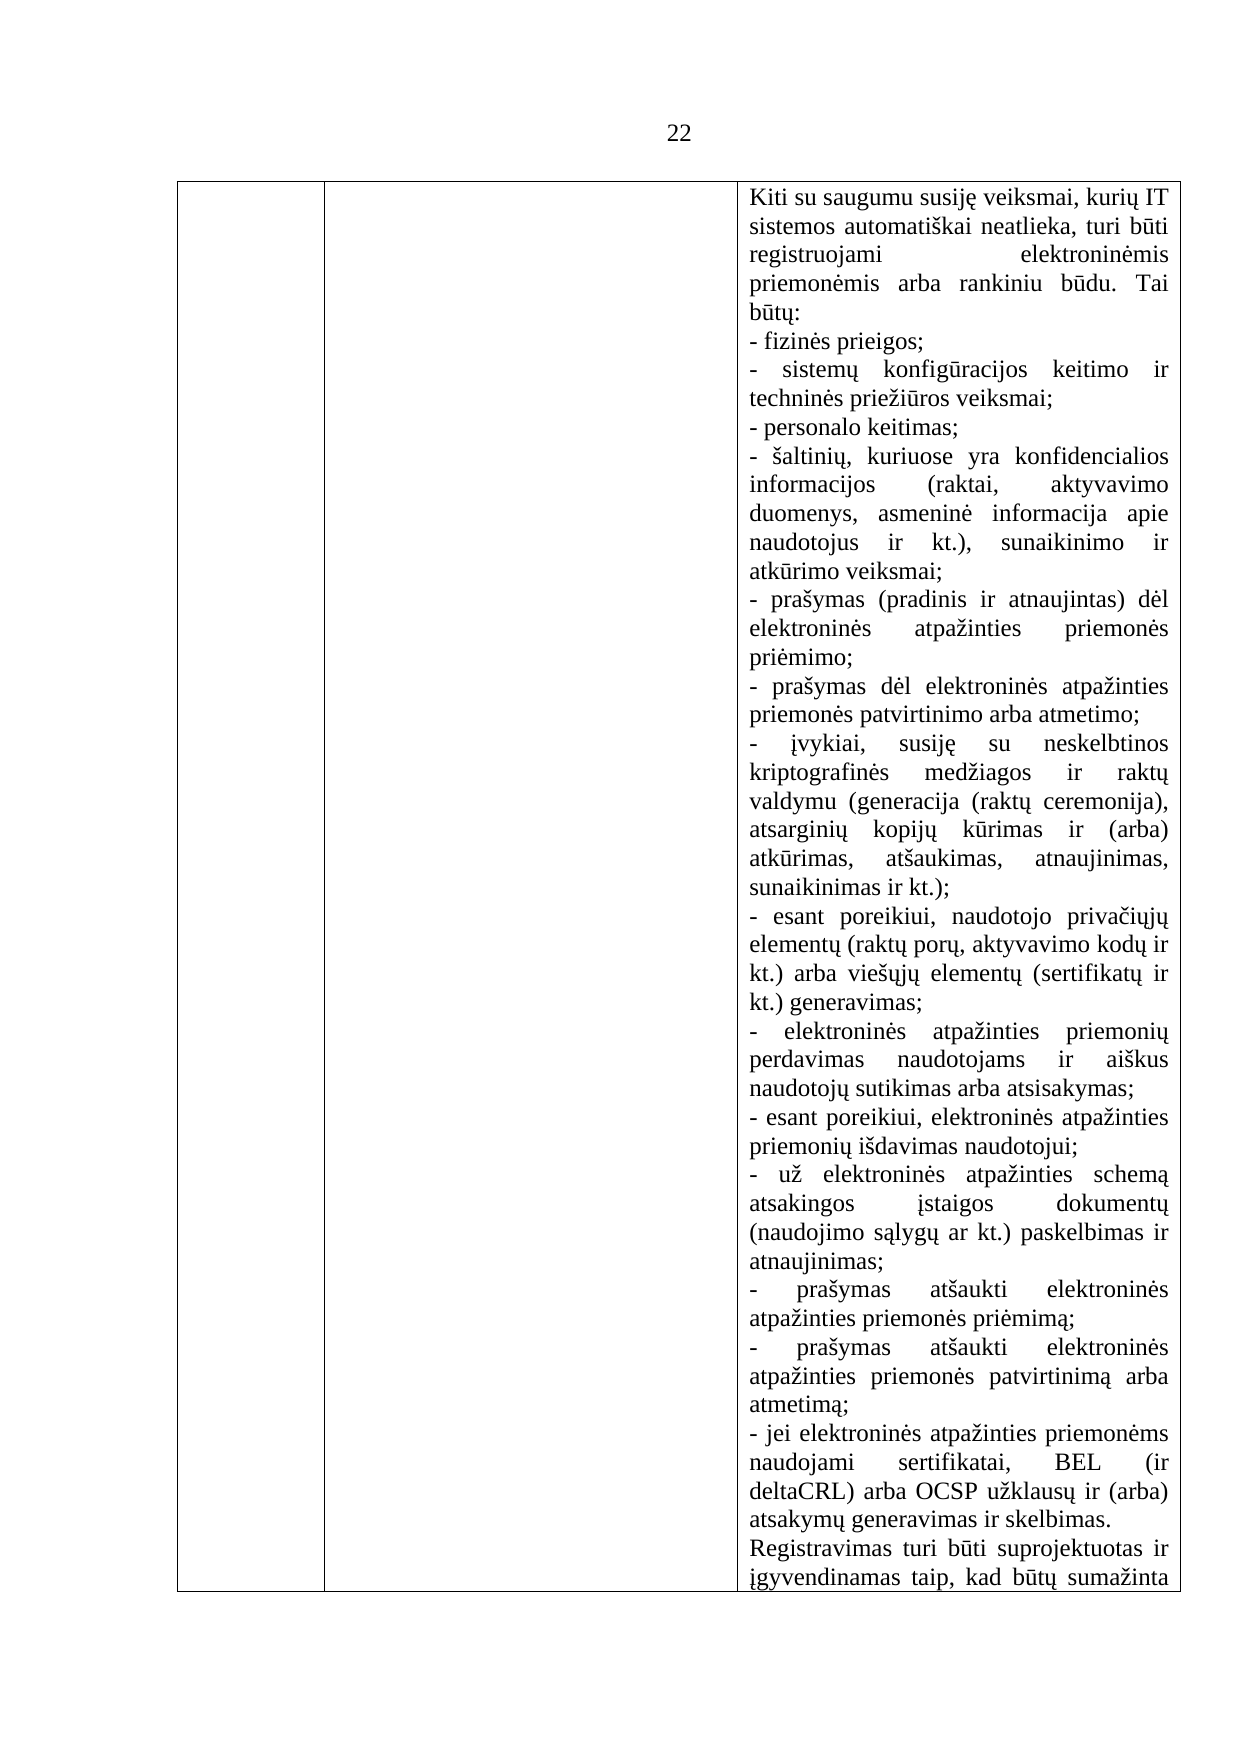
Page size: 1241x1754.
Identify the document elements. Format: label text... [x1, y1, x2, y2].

table_cell [325, 182, 737, 1591]
table_cell Kiti su saugumu susiję veiksmai, kurių IT sistemos automatiškai neatlieka, turi būti registruojami elektroninėmis priemonėmis arba rankiniu būdu. Tai būtų: - fizinės prieigos; - sistemų konfigūracijos keitimo ir techninės priežiūros veiksmai; - personalo keitimas; - šaltinių, kuriuose yra konfidencialios informacijos (raktai, aktyvavimo duomenys, asmeninė informacija apie naudotojus ir kt.), sunaikinimo ir atkūrimo veiksmai; - prašymas (pradinis ir atnaujintas) dėl elektroninės atpažinties priemonės priėmimo; - prašymas dėl elektroninės atpažinties priemonės patvirtinimo arba atmetimo; - įvykiai, susiję su neskelbtinos kriptografinės medžiagos ir raktų valdymu (generacija (raktų ceremonija), atsarginių kopijų kūrimas ir (arba) atkūrimas, atšaukimas, atnaujinimas, sunaikinimas ir kt.); - esant poreikiui, naudotojo privačiųjų elementų (raktų porų, aktyvavimo kodų ir kt.) arba viešųjų elementų (sertifikatų ir kt.) generavimas; - elektroninės atpažinties priemonių perdavimas naudotojams ir aiškus naudotojų sutikimas arba atsisakymas; - esant poreikiui, elektroninės atpažinties priemonių išdavimas naudotojui; - už elektroninės atpažinties schemą atsakingos įstaigos dokumentų (naudojimo sąlygų ar kt.) paskelbimas ir atnaujinimas; - prašymas atšaukti elektroninės atpažinties priemonės priėmimą; - prašymas atšaukti elektroninės atpažinties priemonės patvirtinimą arba atmetimą; - jei elektroninės atpažinties priemonėms naudojami sertifikatai, BEL (ir deltaCRL) arba OCSP užklausų ir (arba) atsakymų generavimas ir skelbimas. Registravimas turi būti suprojektuotas ir įgyvendinamas taip, kad būtų sumažinta [738, 182, 1180, 1591]
table_cell [178, 182, 324, 1591]
